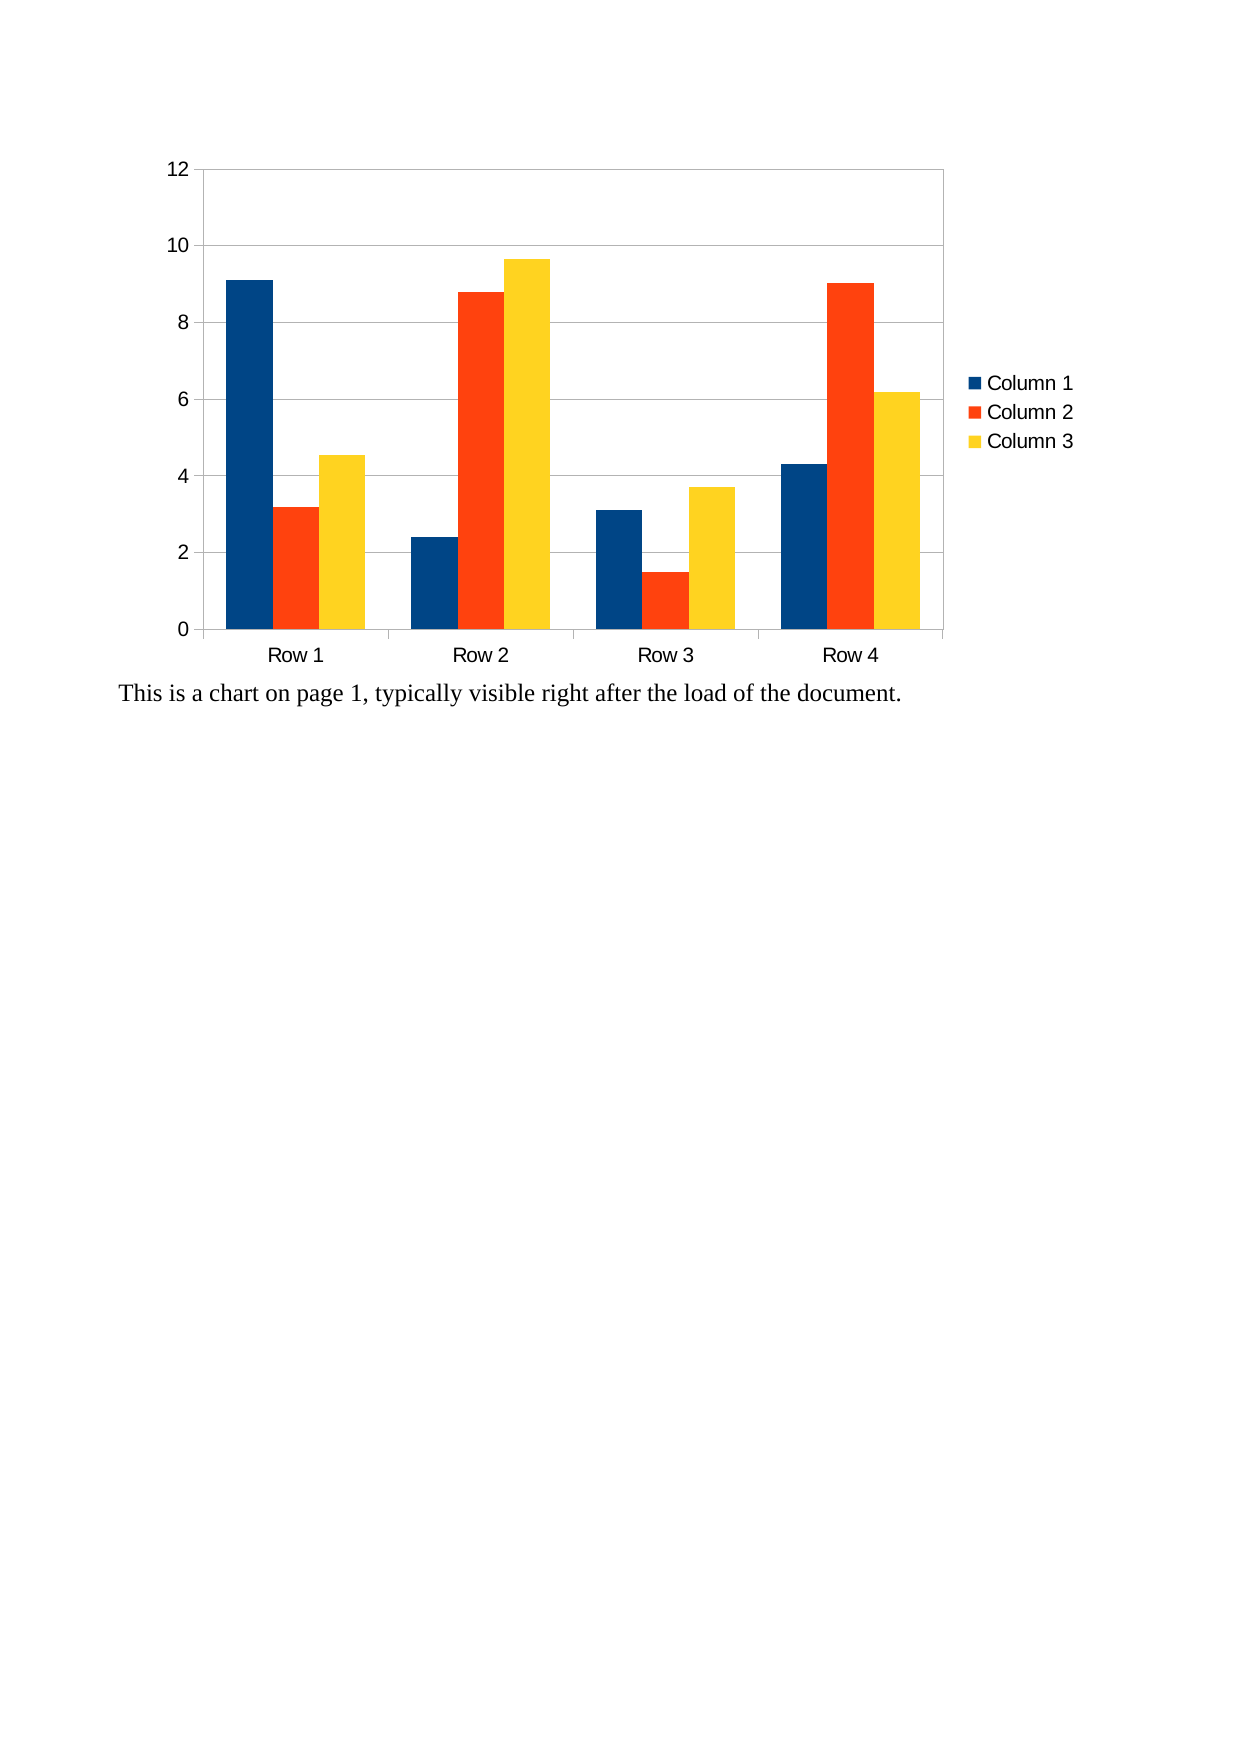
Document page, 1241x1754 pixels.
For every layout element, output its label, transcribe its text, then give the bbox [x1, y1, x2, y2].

text This is a chart on page 1, typically visible right after the load of the document. [118, 147, 1122, 707]
